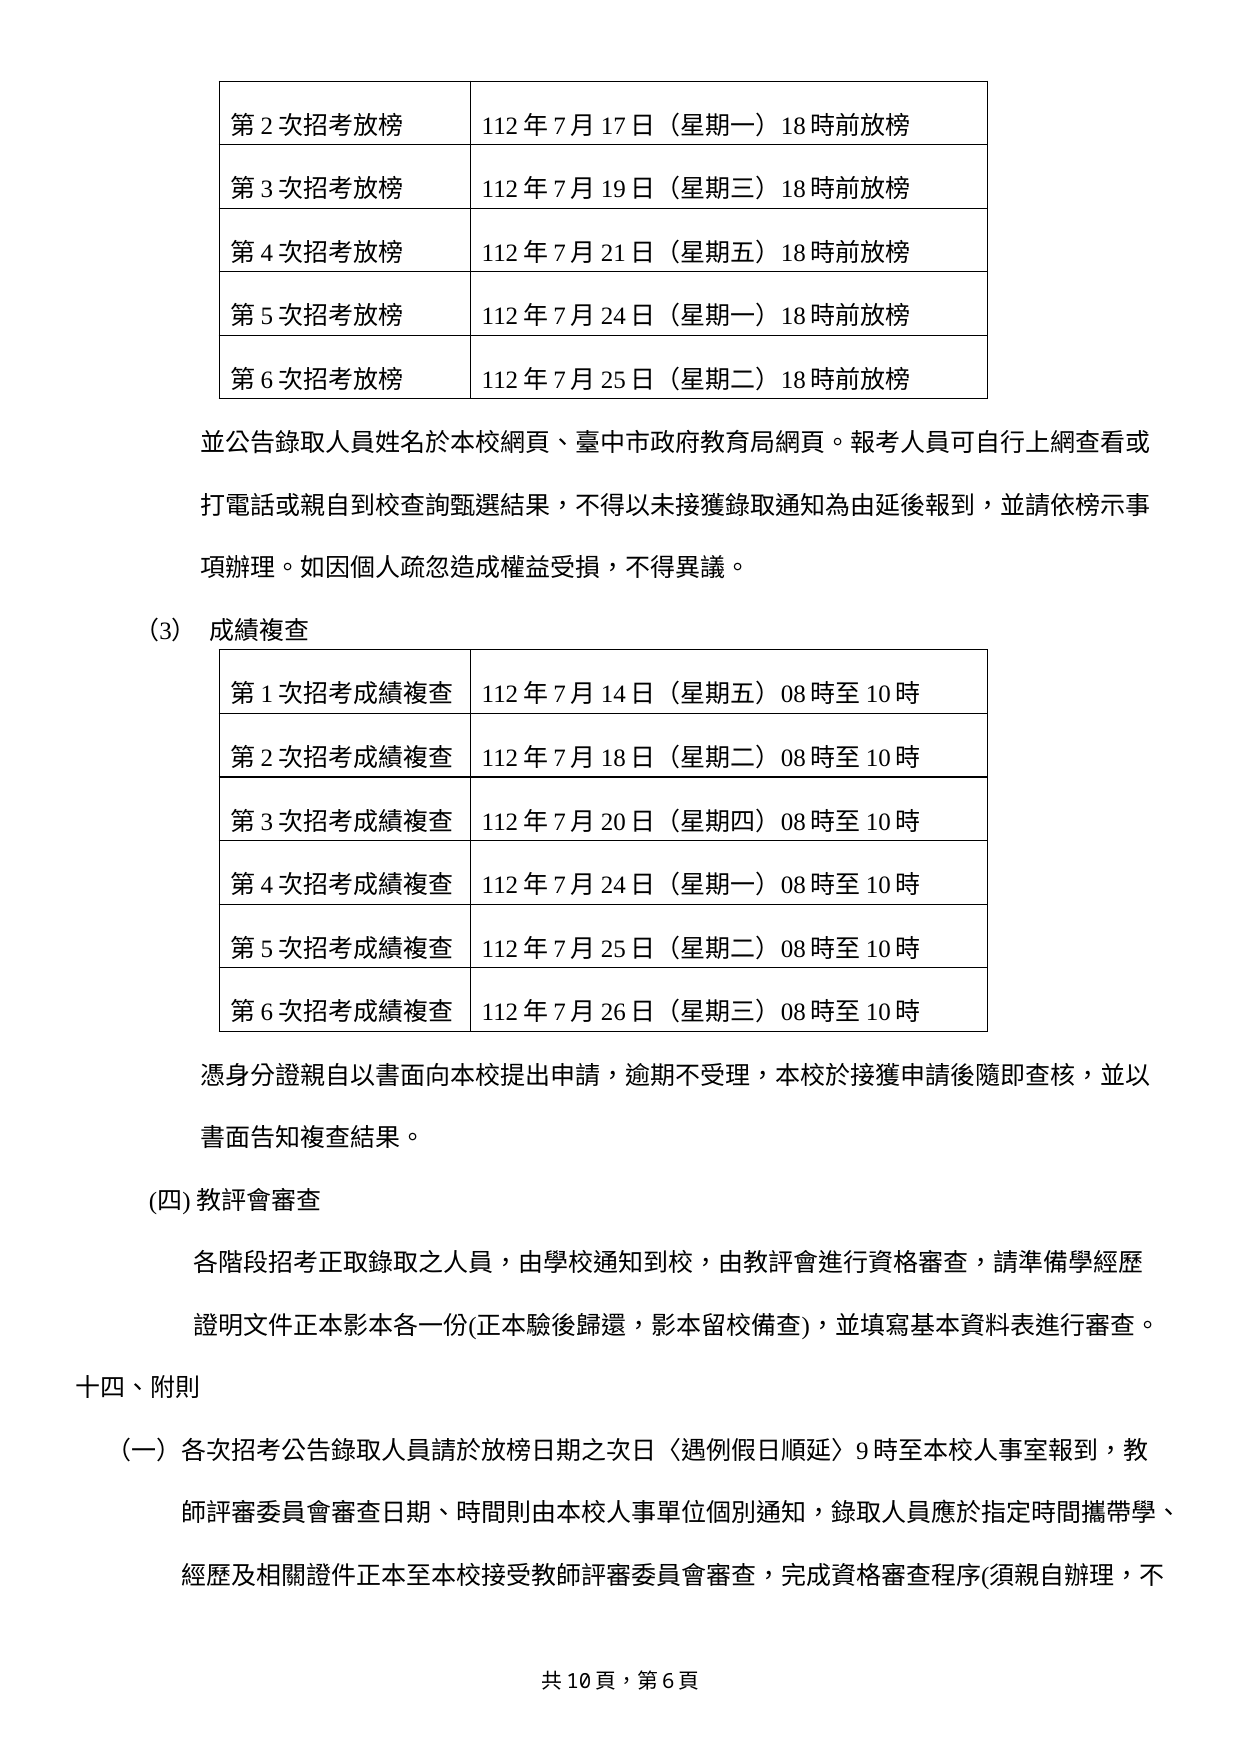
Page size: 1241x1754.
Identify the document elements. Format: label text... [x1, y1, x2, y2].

table_cell 第3次招考成績複查 [220, 778, 470, 840]
table_cell 112年7月17日（星期一）18時前放榜 [471, 82, 987, 144]
table_cell 第4次招考成績複查 [220, 841, 470, 903]
text （一）各次招考公告錄取人員請於放榜日期之次日〈遇例假日順延〉9時至本校人事室報到，教師評審委員會審查日期、時間則由本校人事單位個別通知，錄取人員應於指定時間攜帶學、經歷及相關證件正本至本校接受教師評審委員會審查，完成資格審查程序(須親自辦理，不得委託)，逾時未接受審查或審查未通過者，取消甄選錄取資格，當事人不得異議。 [106, 1407, 1165, 1594]
table_cell 第3次招考放榜 [220, 145, 470, 208]
table_cell 第4次招考放榜 [220, 209, 470, 271]
table_cell 112年7月18日（星期二）08時至10時 [471, 714, 987, 776]
table_cell 第5次招考放榜 [220, 272, 470, 335]
table_cell 112年7月25日（星期二）08時至10時 [471, 905, 987, 967]
table_cell 第6次招考放榜 [220, 336, 470, 398]
table_cell 112年7月26日（星期三）08時至10時 [471, 968, 987, 1031]
table_cell 第6次招考成績複查 [220, 968, 470, 1031]
table_cell 112年7月24日（星期一）18時前放榜 [471, 272, 987, 335]
table_cell 112年7月19日（星期三）18時前放榜 [471, 145, 987, 208]
text 十四、附則 [75, 1344, 1165, 1407]
table_cell 112年7月25日（星期二）18時前放榜 [471, 336, 987, 398]
table_cell 第2次招考成績複查 [220, 714, 470, 776]
table_cell 第5次招考成績複查 [220, 905, 470, 967]
table_cell 112年7月20日（星期四）08時至10時 [471, 778, 987, 840]
text 各階段招考正取錄取之人員，由學校通知到校，由教評會進行資格審查，請準備學經歷證明文件正本影本各一份(正本驗後歸還，影本留校備查)，並填寫基本資料表進行審查。 [193, 1219, 1165, 1344]
table_header 112年7月14日（星期五）08時至10時 [471, 650, 987, 713]
text 憑身分證親自以書面向本校提出申請，逾期不受理，本校於接獲申請後隨即查核，並以書面告知複查結果。 [200, 1032, 1165, 1157]
text (四) 教評會審查 [75, 1157, 1165, 1219]
table_header 第1次招考成績複查 [220, 650, 470, 713]
list 成績複查 [134, 587, 1165, 649]
table_cell 112年7月24日（星期一）08時至10時 [471, 841, 987, 903]
table_cell 112年7月21日（星期五）18時前放榜 [471, 209, 987, 271]
text 並公告錄取人員姓名於本校網頁、臺中市政府教育局網頁。報考人員可自行上網查看或打電話或親自到校查詢甄選結果，不得以未接獲錄取通知為由延後報到，並請依榜示事項辦理。如因個人疏忽造成權益受損，不得異議。 [200, 399, 1165, 587]
table_cell 第2次招考放榜 [220, 82, 470, 144]
